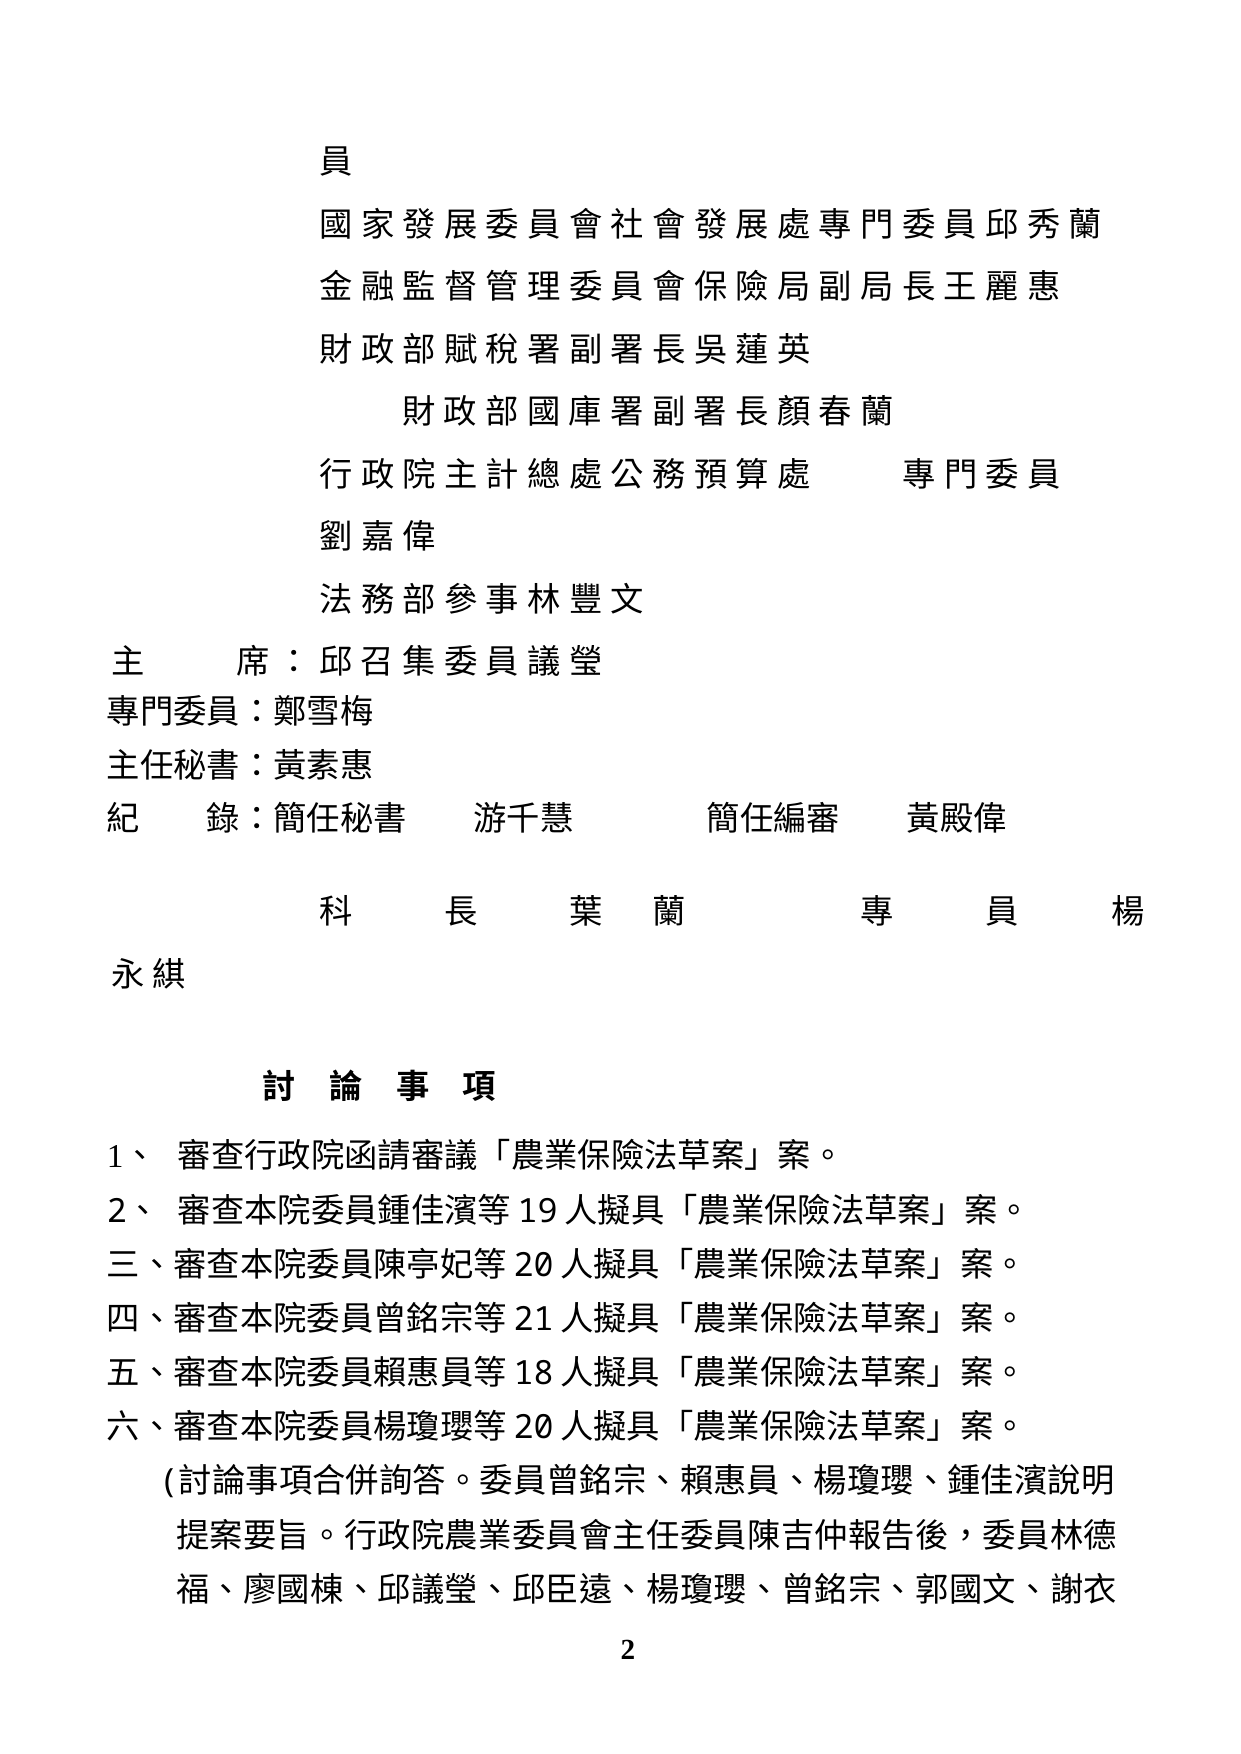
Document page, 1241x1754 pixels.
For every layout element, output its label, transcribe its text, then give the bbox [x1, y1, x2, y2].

text 員 國家發展委員會社會發展處專門委員邱秀蘭 [107, 118, 1114, 243]
text 財政部國庫署副署長顏春蘭 [280, 368, 1114, 430]
text 紀 錄：簡任秘書 游千慧 簡任編審 黃殿偉 [107, 788, 1148, 841]
text 主任秘書：黃素惠 [107, 734, 1148, 788]
text 科 長 葉 蘭 專 員 楊永綨 [107, 868, 1148, 993]
text 專門委員：鄭雪梅 [107, 680, 1148, 734]
text 法務部參事林豐文 [107, 555, 1114, 618]
text 財政部賦稅署副署長吳蓮英 [280, 305, 1114, 368]
text 四、審查本院委員曾銘宗等21人擬具「農業保險法草案」案。 [107, 1287, 1117, 1341]
text 三、審查本院委員陳亭妃等20人擬具「農業保險法草案」案。 [107, 1233, 1117, 1287]
list 審查行政院函請審議「農業保險法草案」案。 [107, 1124, 1117, 1179]
text 行政院主計總處公務預算處 專門委員 劉嘉偉 [280, 430, 1114, 555]
text (討論事項合併詢答。委員曾銘宗、賴惠員、楊瓊瓔、鍾佳濱說明提案要旨。行政院農業委員會主任委員陳吉仲報告後，委員林德福、廖國棟、邱議瑩、邱臣遠、楊瓊瓔、曾銘宗、郭國文、謝衣 [158, 1449, 1117, 1612]
list 審查本院委員鍾佳濱等19人擬具「農業保險法草案」案。 [107, 1179, 1117, 1233]
text 討 論 事 項 [107, 1055, 1117, 1109]
text 五、審查本院委員賴惠員等18人擬具「農業保險法草案」案。 [107, 1341, 1117, 1395]
text 主 席：邱召集委員議瑩 [107, 618, 1114, 680]
text 六、審查本院委員楊瓊瓔等20人擬具「農業保險法草案」案。 [107, 1395, 1117, 1449]
text 金融監督管理委員會保險局副局長王麗惠 [280, 243, 1114, 305]
